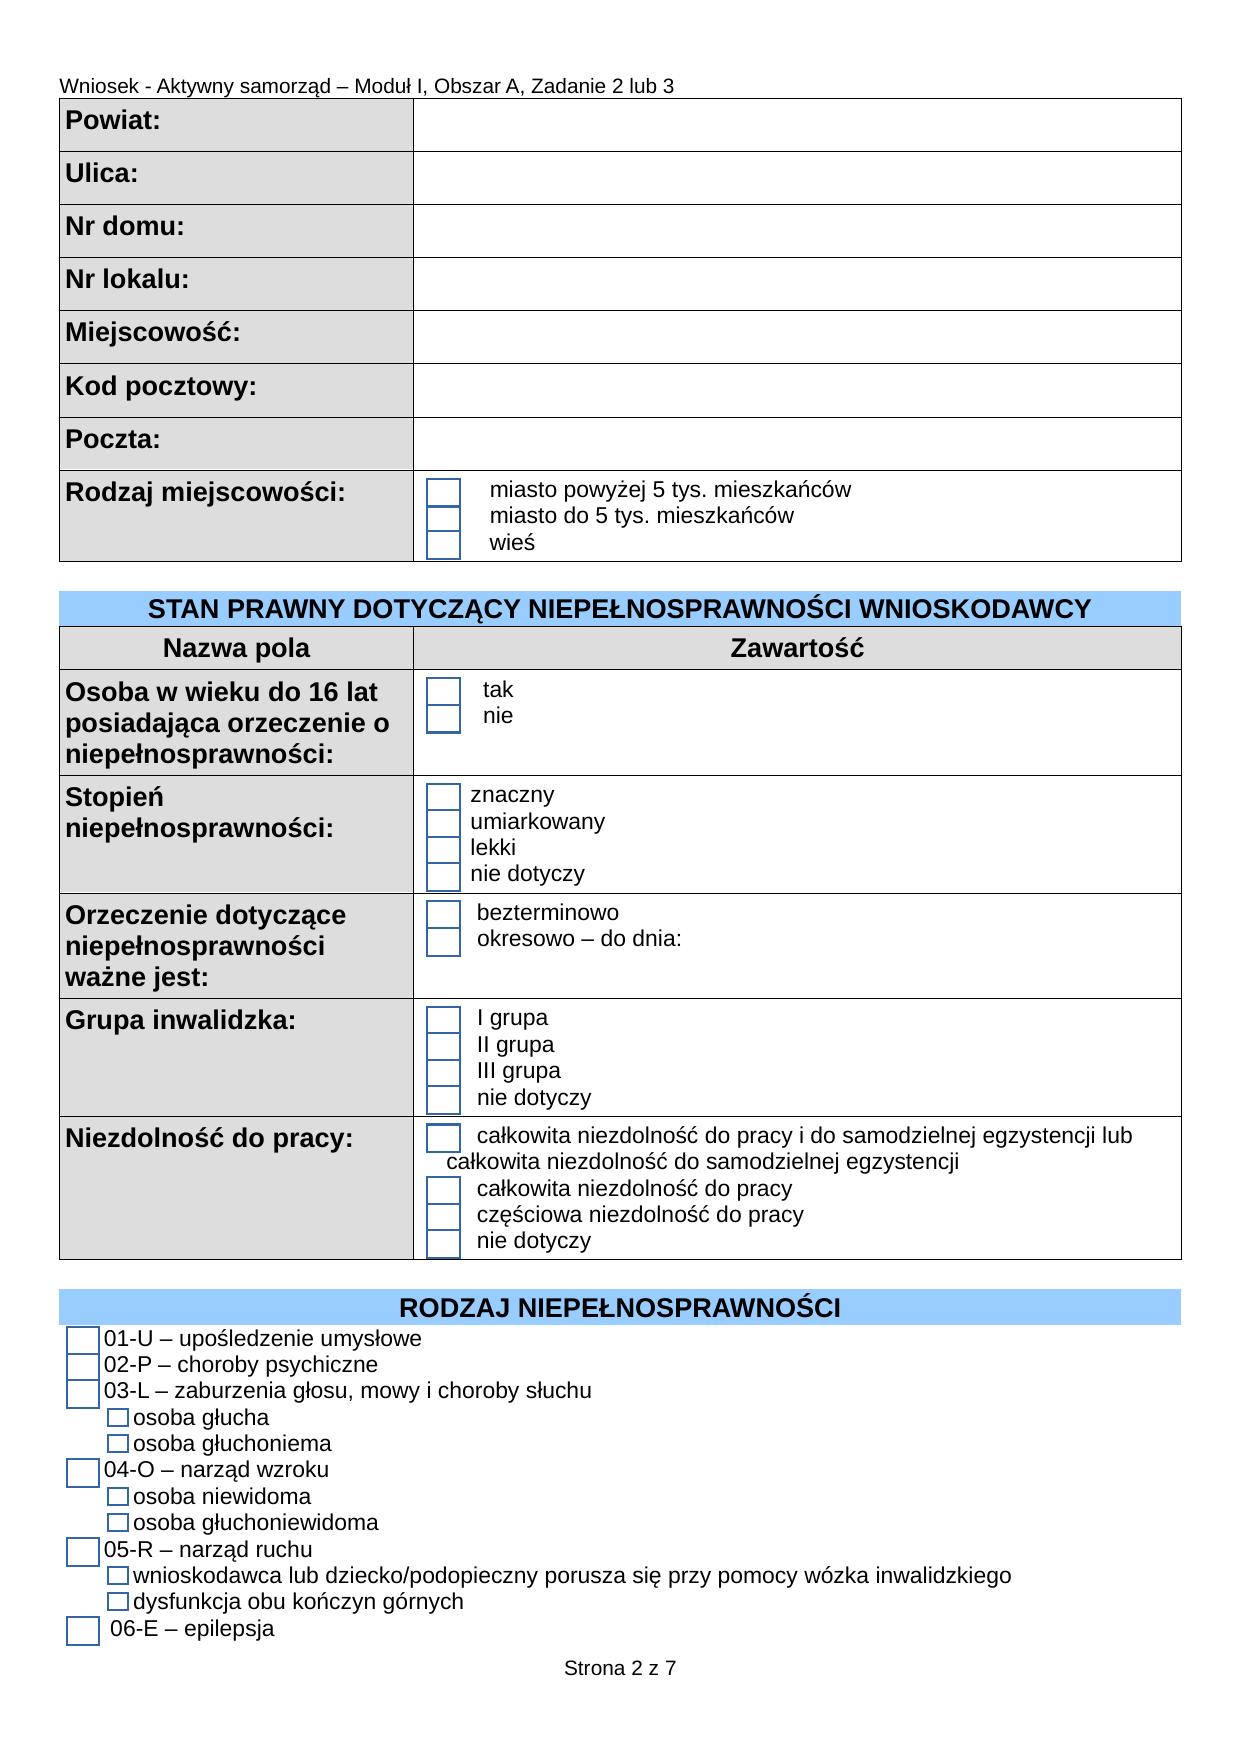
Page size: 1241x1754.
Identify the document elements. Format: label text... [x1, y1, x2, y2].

table_cell [414, 258, 1181, 310]
table_cell całkowita niezdolność do pracy i do samodzielnej egzystencji lub całkowita niezdolność do samodzielnej egzystencji całkowita niezdolność do pracy częściowa niezdolność do pracy nie dotyczy [414, 1117, 1181, 1259]
table_header Zawartość [414, 627, 1181, 669]
table_cell [414, 99, 1181, 151]
table_cell [414, 418, 1181, 469]
table_cell znaczny umiarkowany lekki nie dotyczy [414, 776, 1181, 892]
text osoba głucha [59, 1404, 1181, 1430]
table_cell Nr domu: [60, 205, 413, 257]
text 04-O – narząd wzroku [59, 1456, 1181, 1483]
text wnioskodawca lub dziecko/podopieczny porusza się przy pomocy wózka inwalidzkiego [59, 1562, 1181, 1588]
table_cell Osoba w wieku do 16 lat posiadająca orzeczenie o niepełnosprawności: [60, 670, 413, 775]
table_cell Ulica: [60, 152, 413, 204]
text osoba głuchoniewidoma [59, 1509, 1181, 1536]
table_cell [414, 311, 1181, 363]
table_cell Stopień niepełnosprawności: [60, 776, 413, 892]
subtitle RODZAJ NIEPEŁNOSPRAWNOŚCI [59, 1289, 1181, 1325]
table_cell Miejscowość: [60, 311, 413, 363]
table_cell Grupa inwalidzka: [60, 999, 413, 1116]
table_cell bezterminowo okresowo – do dnia: [414, 894, 1181, 998]
subtitle STAN PRAWNY DOTYCZĄCY NIEPEŁNOSPRAWNOŚCI WNIOSKODAWCY [59, 591, 1181, 626]
table_header Nazwa pola [60, 627, 413, 669]
table_cell Rodzaj miejscowości: [60, 471, 413, 561]
table_cell Orzeczenie dotyczące niepełnosprawności ważne jest: [60, 894, 413, 998]
text dysfunkcja obu kończyn górnych [133, 1588, 1181, 1614]
table_cell Poczta: [60, 418, 413, 469]
table_cell Niezdolność do pracy: [60, 1117, 413, 1259]
table_cell [414, 364, 1181, 416]
text osoba niewidoma [59, 1483, 1181, 1509]
table_cell miasto powyżej 5 tys. mieszkańców miasto do 5 tys. mieszkańców wieś [414, 471, 1181, 561]
text 02-P – choroby psychiczne [100, 1351, 1181, 1377]
table_cell Powiat: [60, 99, 413, 151]
table_cell Nr lokalu: [60, 258, 413, 310]
table_cell tak nie [414, 670, 1181, 775]
table_cell Kod pocztowy: [60, 364, 413, 416]
table_cell [414, 152, 1181, 204]
table_cell I grupa II grupa III grupa nie dotyczy [414, 999, 1181, 1116]
text 01-U – upośledzenie umysłowe [59, 1325, 1181, 1351]
text 05-R – narząd ruchu [59, 1536, 1181, 1562]
text 06-E – epilepsja [59, 1614, 1181, 1641]
text osoba głuchoniema [133, 1430, 1181, 1456]
text 03-L – zaburzenia głosu, mowy i choroby słuchu [100, 1377, 1181, 1404]
table_cell [414, 205, 1181, 257]
